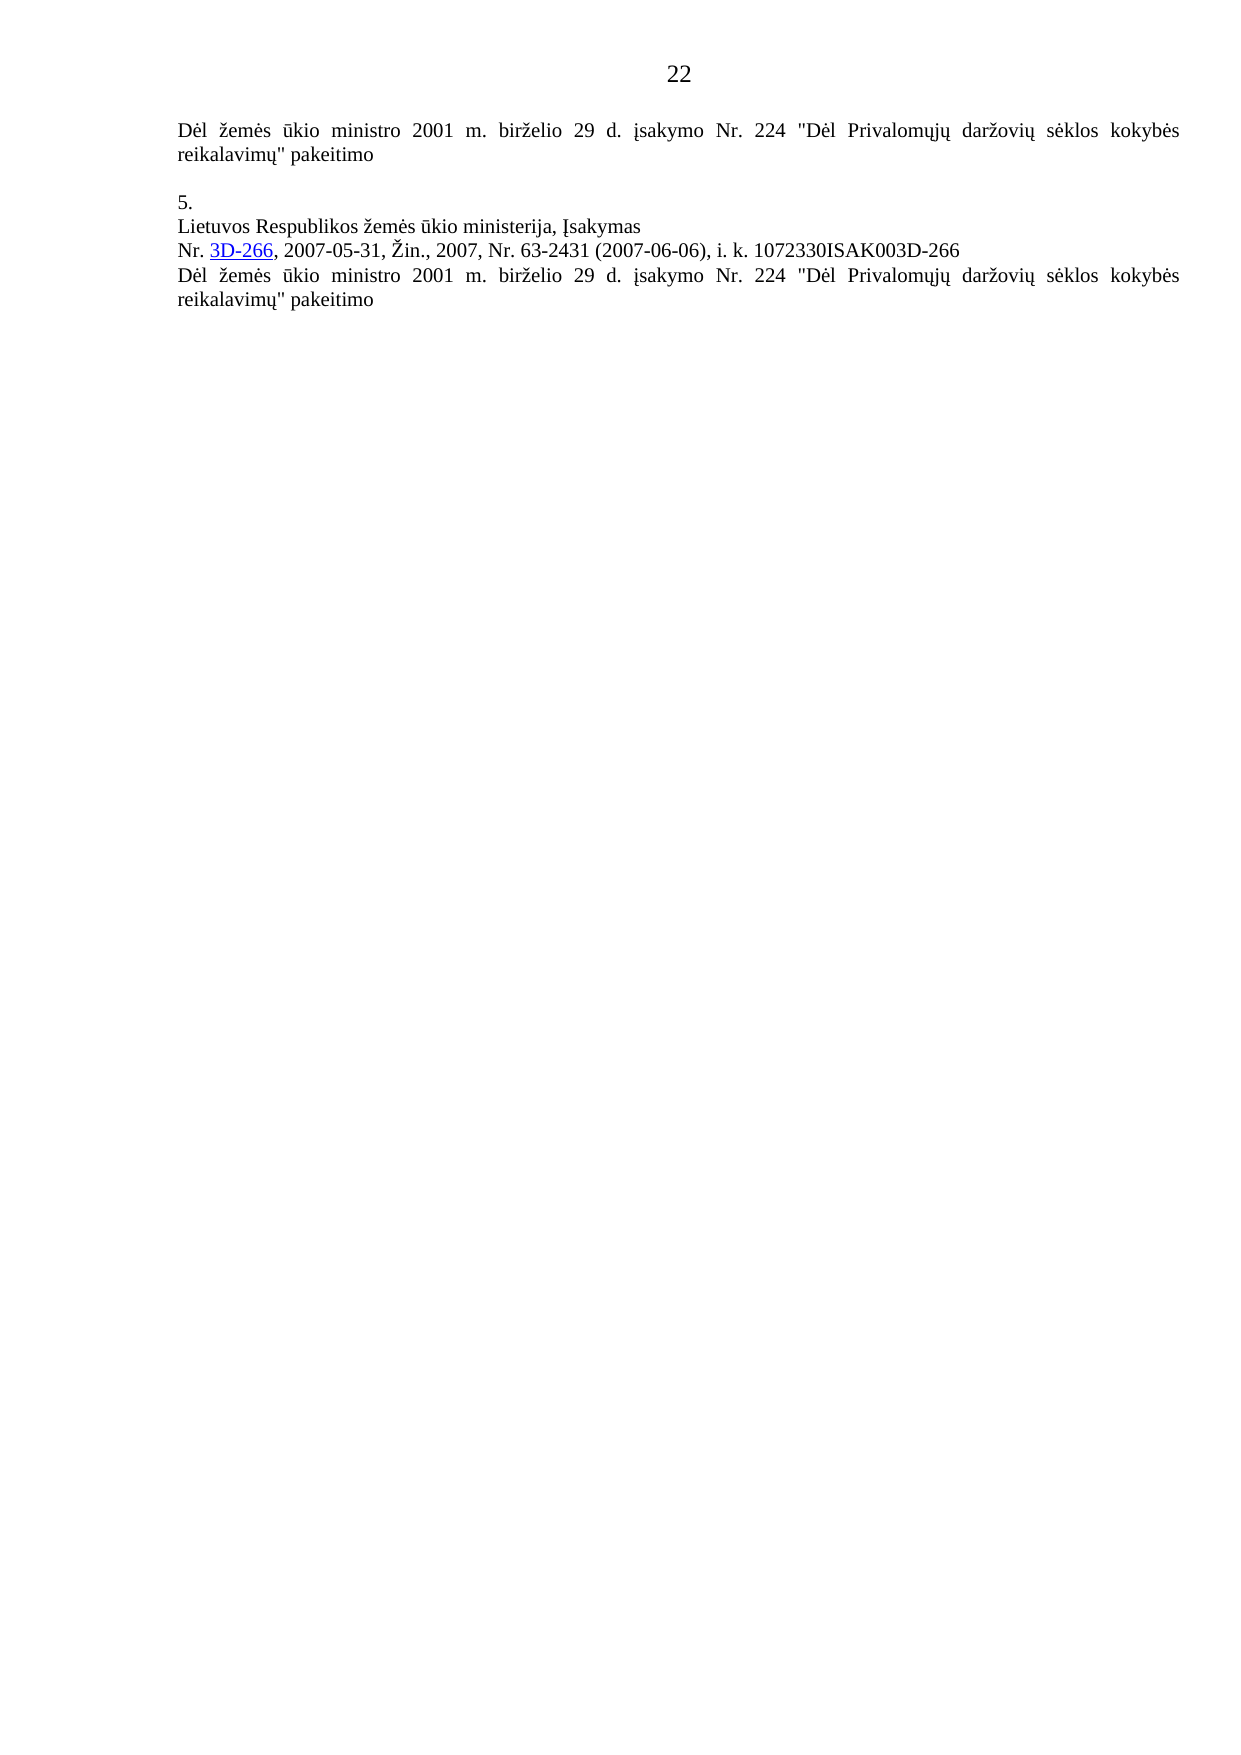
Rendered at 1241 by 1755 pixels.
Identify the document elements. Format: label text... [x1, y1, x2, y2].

text Nr. 3D-266, 2007-05-31, Žin., 2007, Nr. 63-2431 (2007-06-06), i. k. 1072330ISAK003D-266 [177, 238, 1181, 262]
text Dėl žemės ūkio ministro 2001 m. birželio 29 d. įsakymo Nr. 224 "Dėl Privalomųjų daržovių sėklos kokybės reikalavimų" pakeitimo [177, 262, 1181, 311]
text 5. [177, 190, 1181, 214]
text Lietuvos Respublikos žemės ūkio ministerija, Įsakymas [177, 214, 1181, 238]
text Dėl žemės ūkio ministro 2001 m. birželio 29 d. įsakymo Nr. 224 "Dėl Privalomųjų daržovių sėklos kokybės reikalavimų" pakeitimo [177, 118, 1181, 166]
